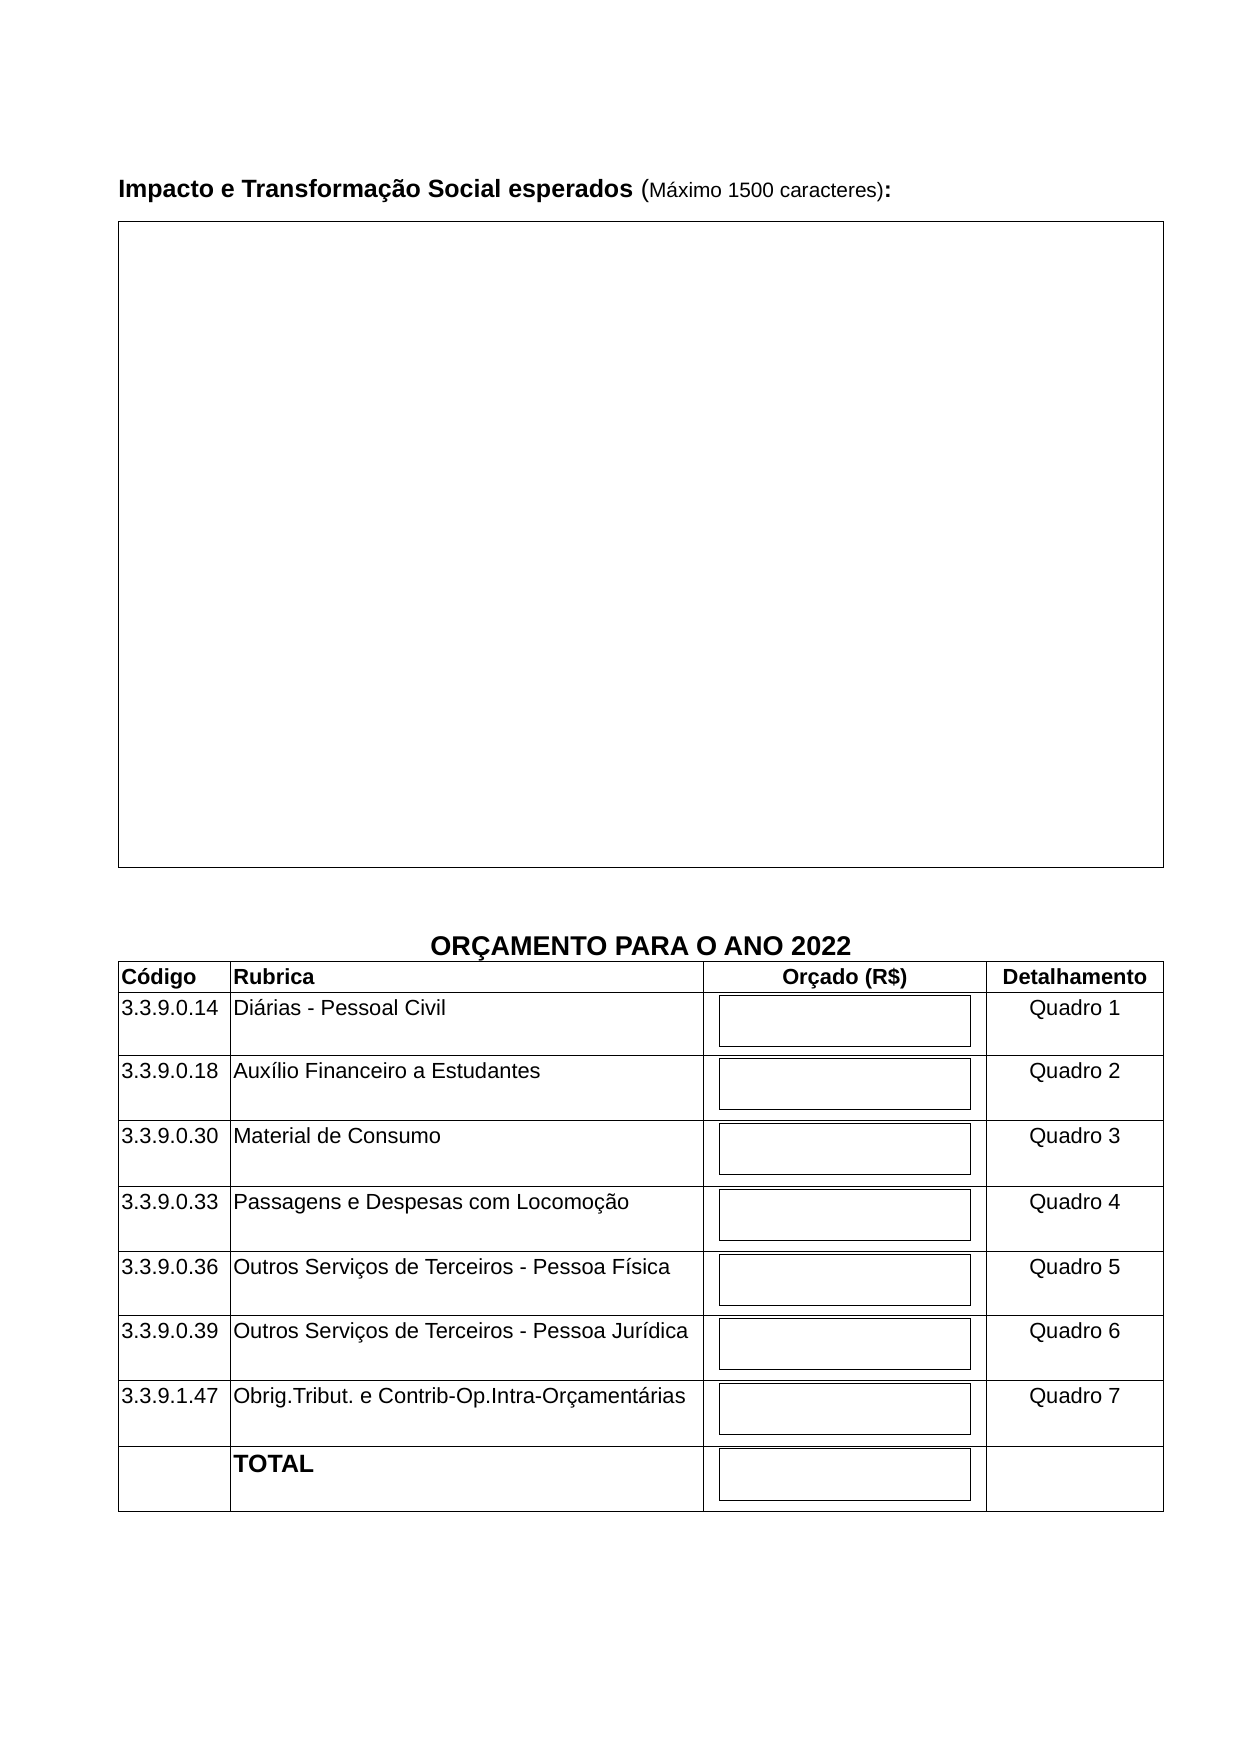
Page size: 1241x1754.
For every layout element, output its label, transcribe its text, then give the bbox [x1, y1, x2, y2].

table_cell [704, 993, 986, 1055]
table_cell 3.3.9.0.18 [119, 1056, 230, 1120]
table_cell Quadro 1 [987, 993, 1163, 1055]
table_cell [704, 1056, 986, 1120]
table_cell 3.3.9.1.47 [119, 1381, 230, 1446]
table_cell [704, 1447, 986, 1511]
table_cell [704, 1187, 986, 1251]
table_cell Quadro 7 [987, 1381, 1163, 1446]
table_cell [704, 1381, 986, 1446]
table_cell Quadro 6 [987, 1316, 1163, 1380]
table_cell [119, 1447, 230, 1511]
table_cell Diárias - Pessoal Civil [231, 993, 703, 1055]
table_cell [704, 1252, 986, 1315]
table_cell 3.3.9.0.14 [119, 993, 230, 1055]
table_cell Outros Serviços de Terceiros - Pessoa Jurídica [231, 1316, 703, 1380]
table_cell [704, 1316, 986, 1380]
table_cell Auxílio Financeiro a Estudantes [231, 1056, 703, 1120]
table_cell Quadro 2 [987, 1056, 1163, 1120]
table_cell 3.3.9.0.33 [119, 1187, 230, 1251]
text Impacto e Transformação Social esperados (Máximo 1500 caracteres): [118, 174, 1163, 203]
table_cell [704, 1121, 986, 1186]
table_cell TOTAL [231, 1447, 703, 1511]
table_cell 3.3.9.0.39 [119, 1316, 230, 1380]
table_cell Outros Serviços de Terceiros - Pessoa Física [231, 1252, 703, 1315]
table_header Orçado (R$) [704, 962, 986, 992]
table_header Detalhamento [987, 962, 1163, 992]
table_cell Obrig.Tribut. e Contrib-Op.Intra-Orçamentárias [231, 1381, 703, 1446]
table_cell Quadro 5 [987, 1252, 1163, 1315]
table_cell Passagens e Despesas com Locomoção [231, 1187, 703, 1251]
table_cell Quadro 3 [987, 1121, 1163, 1186]
table_header Rubrica [231, 962, 703, 992]
table_cell Material de Consumo [231, 1121, 703, 1186]
table_cell [987, 1447, 1163, 1511]
table_cell 3.3.9.0.30 [119, 1121, 230, 1186]
table_header Código [119, 962, 230, 992]
table_cell 3.3.9.0.36 [119, 1252, 230, 1315]
table_cell Quadro 4 [987, 1187, 1163, 1251]
text ORÇAMENTO PARA O ANO 2022 [118, 930, 1163, 961]
